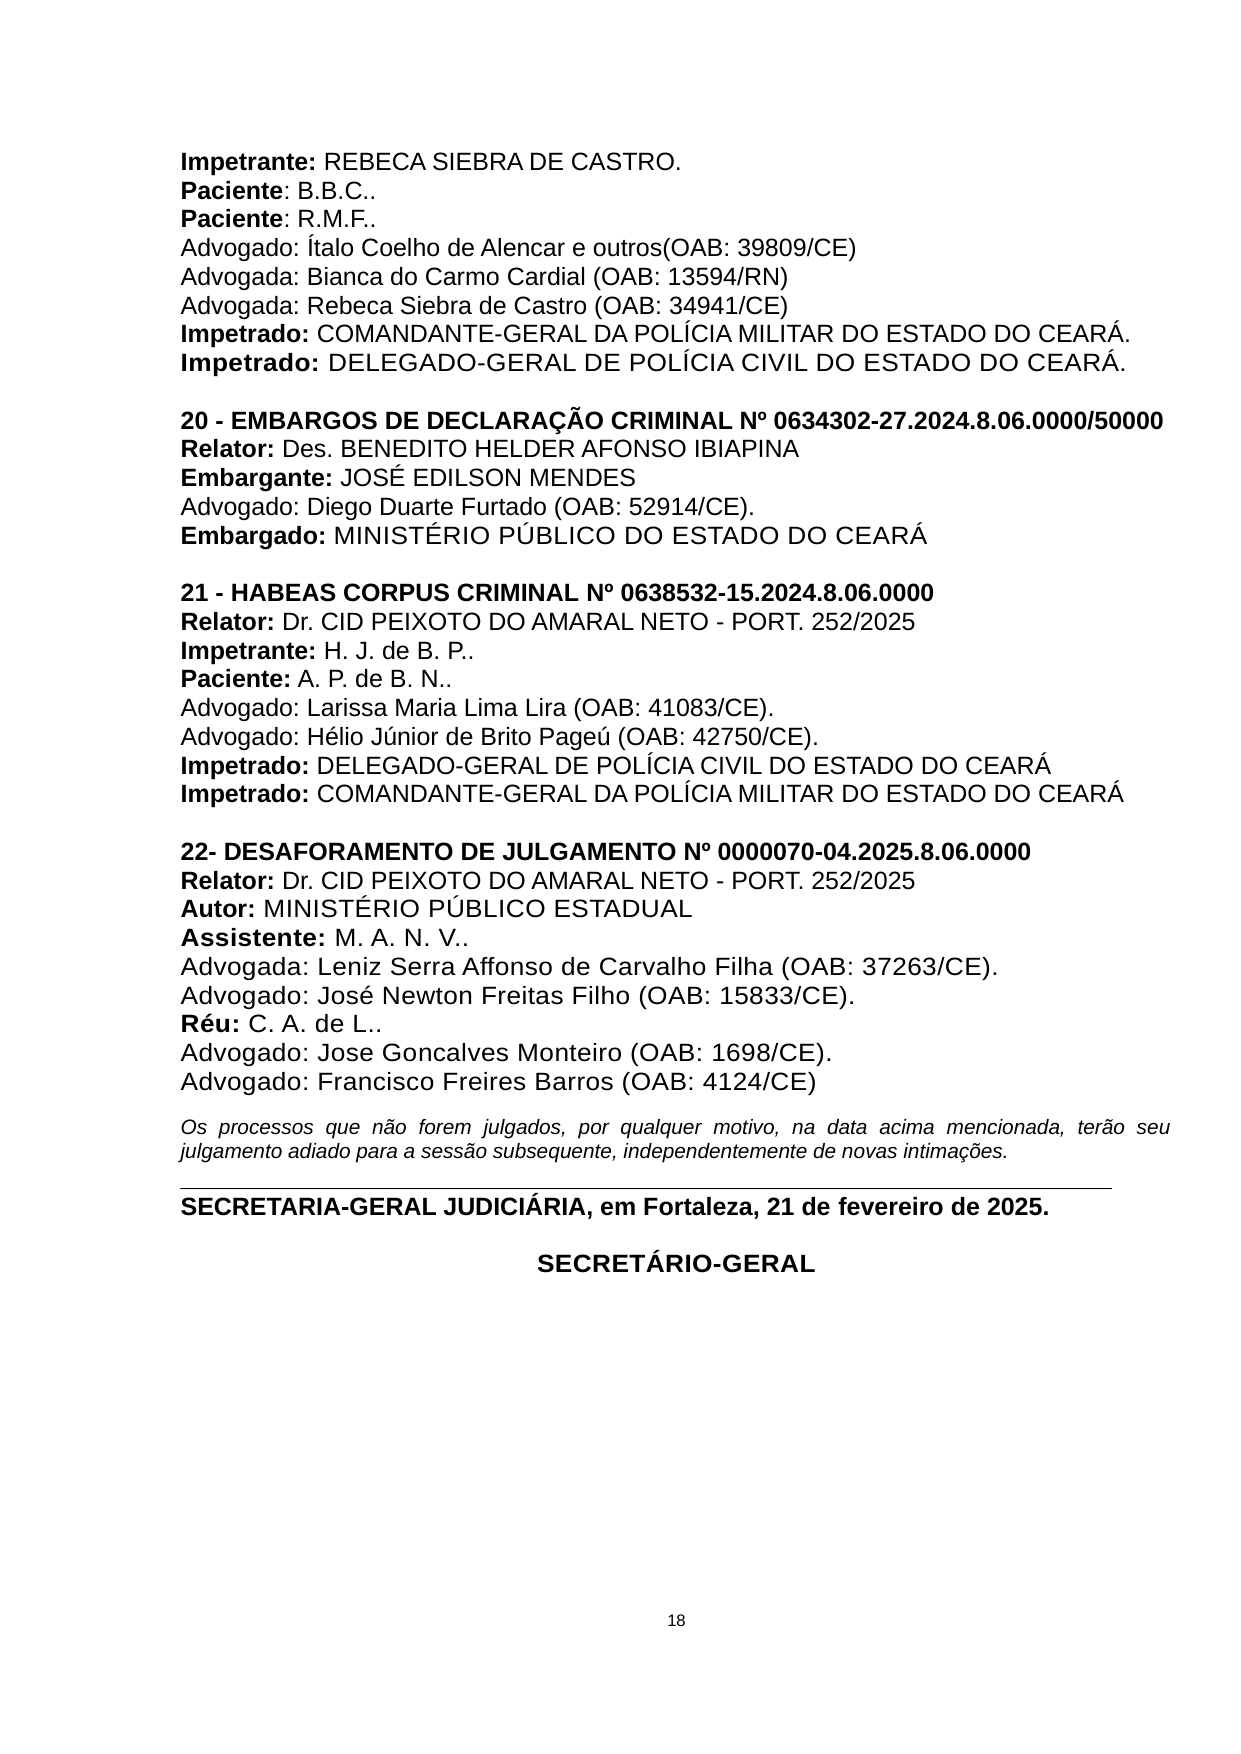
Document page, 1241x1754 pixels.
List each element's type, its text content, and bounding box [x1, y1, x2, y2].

text Advogado: José Newton Freitas Filho (OAB: 15833/CE). [180, 981, 1172, 1009]
text Impetrado: COMANDANTE-GERAL DA POLÍCIA MILITAR DO ESTADO DO CEARÁ. [180, 319, 1172, 348]
text Relator: Des. BENEDITO HELDER AFONSO IBIAPINA [180, 434, 1172, 463]
text Advogado: Diego Duarte Furtado (OAB: 52914/CE). [180, 492, 1172, 521]
text Impetrado: DELEGADO-GERAL DE POLÍCIA CIVIL DO ESTADO DO CEARÁ [180, 751, 1172, 779]
text SECRETARIA-GERAL JUDICIÁRIA, em Fortaleza, 21 de fevereiro de 2025. [180, 1191, 1172, 1220]
text Embargante: JOSÉ EDILSON MENDES [180, 463, 1172, 492]
text Paciente: A. P. de B. N.. [180, 664, 1172, 693]
text Advogada: Leniz Serra Affonso de Carvalho Filha (OAB: 37263/CE). [180, 952, 1172, 981]
text Impetrado: COMANDANTE-GERAL DA POLÍCIA MILITAR DO ESTADO DO CEARÁ [180, 779, 1172, 808]
text Impetrado: DELEGADO-GERAL DE POLÍCIA CIVIL DO ESTADO DO CEARÁ. [180, 348, 1172, 377]
text 21 - HABEAS CORPUS CRIMINAL Nº 0638532-15.2024.8.06.0000 [180, 578, 1172, 607]
text SECRETÁRIO-GERAL [180, 1249, 1172, 1278]
text Paciente: B.B.C.. [180, 176, 1172, 204]
text Advogada: Bianca do Carmo Cardial (OAB: 13594/RN) [180, 262, 1172, 291]
text Advogado: Jose Goncalves Monteiro (OAB: 1698/CE). [180, 1038, 1172, 1067]
text Advogado: Larissa Maria Lima Lira (OAB: 41083/CE). [180, 693, 1172, 722]
text Os processos que não forem julgados, por qualquer motivo, na data acima mencionada, terão seu julgamento adiado para a sessão subsequente, independentemente de novas intimações. [180, 1115, 1172, 1163]
text Advogado: Hélio Júnior de Brito Pageú (OAB: 42750/CE). [180, 722, 1172, 751]
text Réu: C. A. de L.. [180, 1009, 1172, 1038]
text Advogada: Rebeca Siebra de Castro (OAB: 34941/CE) [180, 291, 1172, 319]
text Advogado: Francisco Freires Barros (OAB: 4124/CE) [180, 1067, 1172, 1096]
text 22- DESAFORAMENTO DE JULGAMENTO Nº 0000070-04.2025.8.06.0000 [180, 837, 1172, 866]
text Embargado: MINISTÉRIO PÚBLICO DO ESTADO DO CEARÁ [180, 521, 1172, 549]
text Relator: Dr. CID PEIXOTO DO AMARAL NETO - PORT. 252/2025 [180, 866, 1172, 894]
text Assistente: M. A. N. V.. [180, 923, 1172, 952]
text Impetrante: REBECA SIEBRA DE CASTRO. [180, 147, 1172, 176]
text Relator: Dr. CID PEIXOTO DO AMARAL NETO - PORT. 252/2025 [180, 607, 1172, 636]
text Impetrante: H. J. de B. P.. [180, 636, 1172, 664]
text Paciente: R.M.F.. [180, 204, 1172, 233]
text 20 - EMBARGOS DE DECLARAÇÃO CRIMINAL Nº 0634302-27.2024.8.06.0000/50000 [180, 406, 1172, 434]
text ___________________________________________________________________ [180, 1163, 1172, 1191]
text Autor: MINISTÉRIO PÚBLICO ESTADUAL [180, 894, 1172, 923]
text Advogado: Ítalo Coelho de Alencar e outros(OAB: 39809/CE) [180, 233, 1172, 262]
